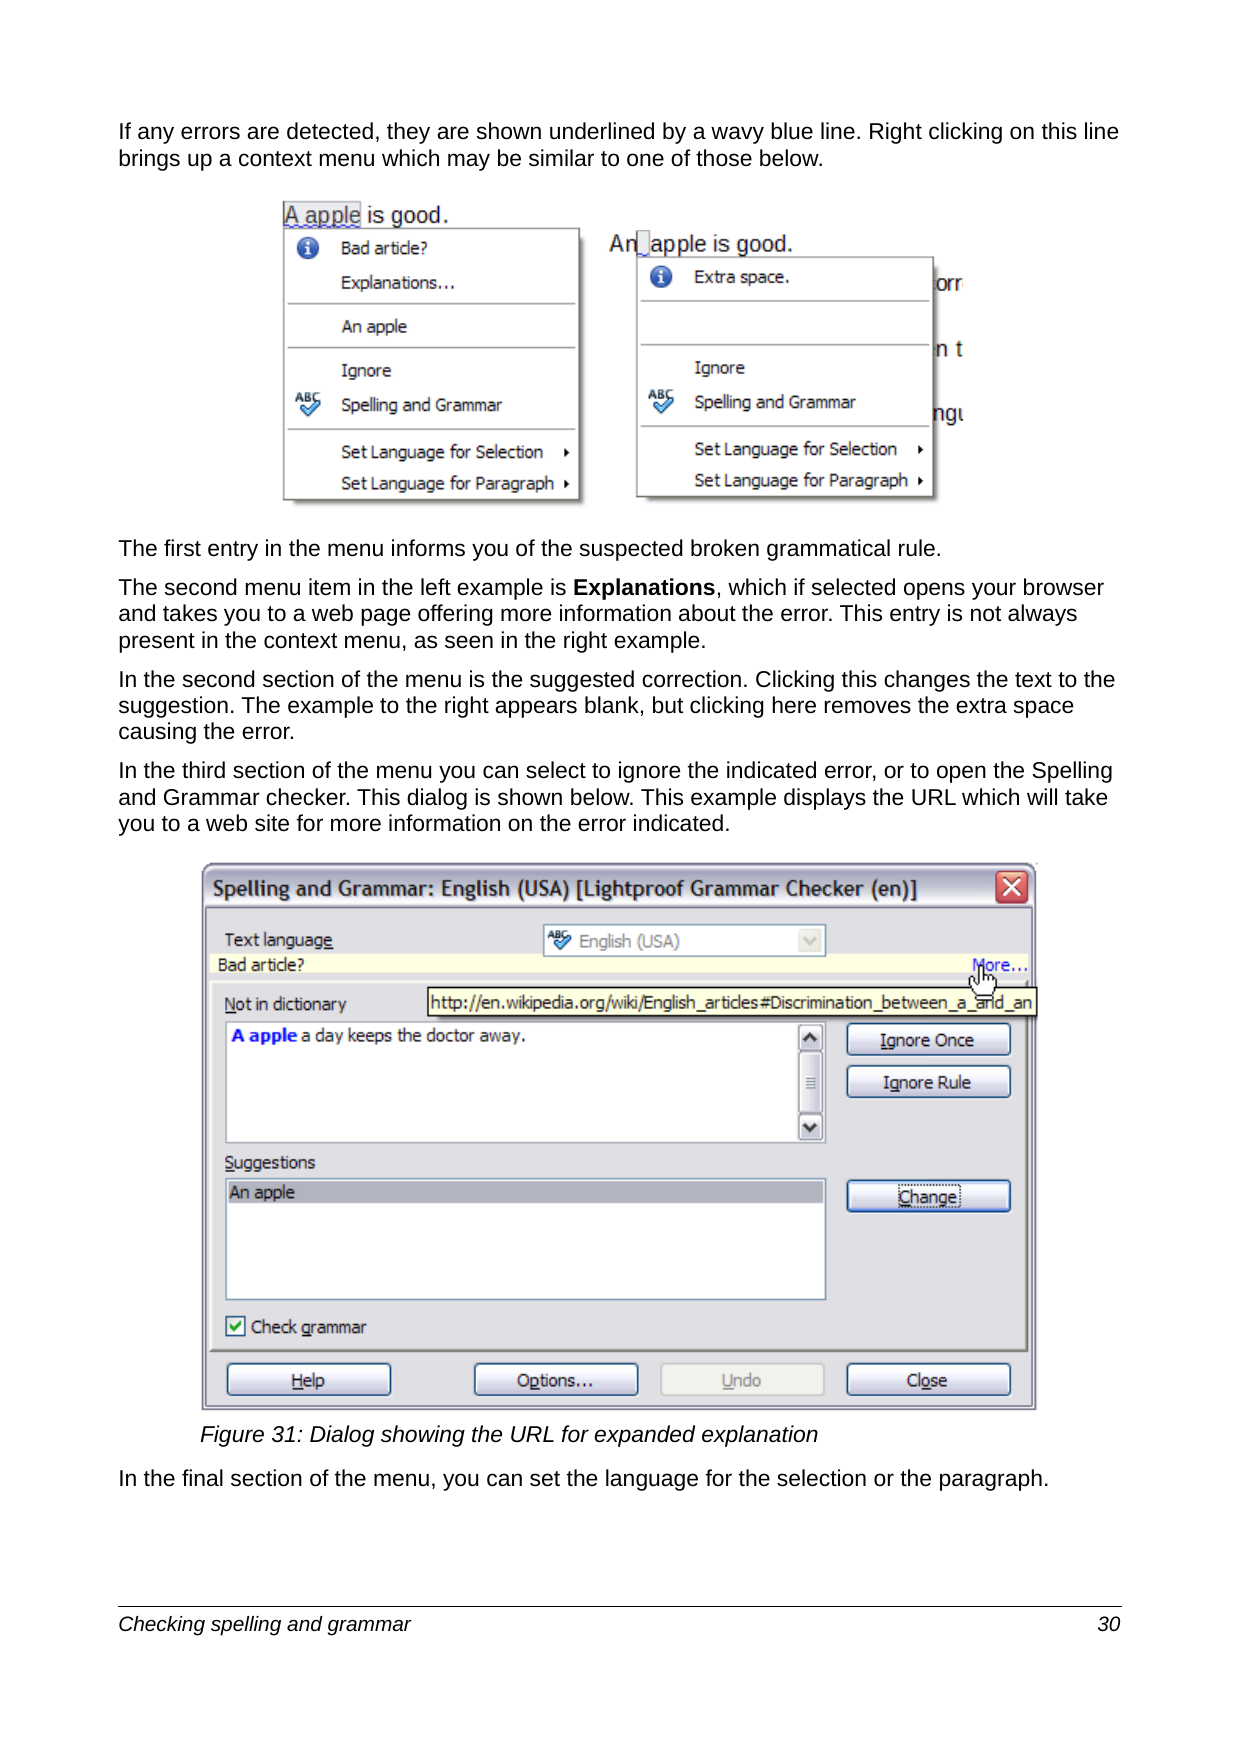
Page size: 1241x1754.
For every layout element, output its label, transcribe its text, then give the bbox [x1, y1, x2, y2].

picture [199, 861, 1041, 1415]
text In the third section of the menu you can select to ignore the indicated error, or to open the Spelling and Grammar checker. This dialog is shown below. This example displays the URL which will take you to a web site for more information on the error indicated. [118, 757, 1122, 836]
picture [277, 195, 599, 518]
text In the final section of the menu, you can set the language for the selection or the paragraph. [118, 1465, 1122, 1492]
picture [605, 230, 964, 518]
text In the second section of the menu is the suggested correction. Clicking this changes the text to the suggestion. The example to the right appears blank, but clicking here removes the extra space causing the error. [118, 666, 1122, 744]
text The first entry in the menu informs you of the suspected broken grammatical rule. [118, 535, 1122, 561]
text The second menu item in the left example is Explanations, which if selected opens your browser and takes you to a web page offering more information about the error. This entry is not always present in the context menu, as seen in the right example. [118, 574, 1122, 653]
text If any errors are detected, they are shown underlined by a wavy blue line. Right clicking on this line brings up a context menu which may be similar to one of those below. [118, 118, 1122, 171]
text Figure 31: Dialog showing the URL for expanded explanation [200, 1421, 1040, 1447]
